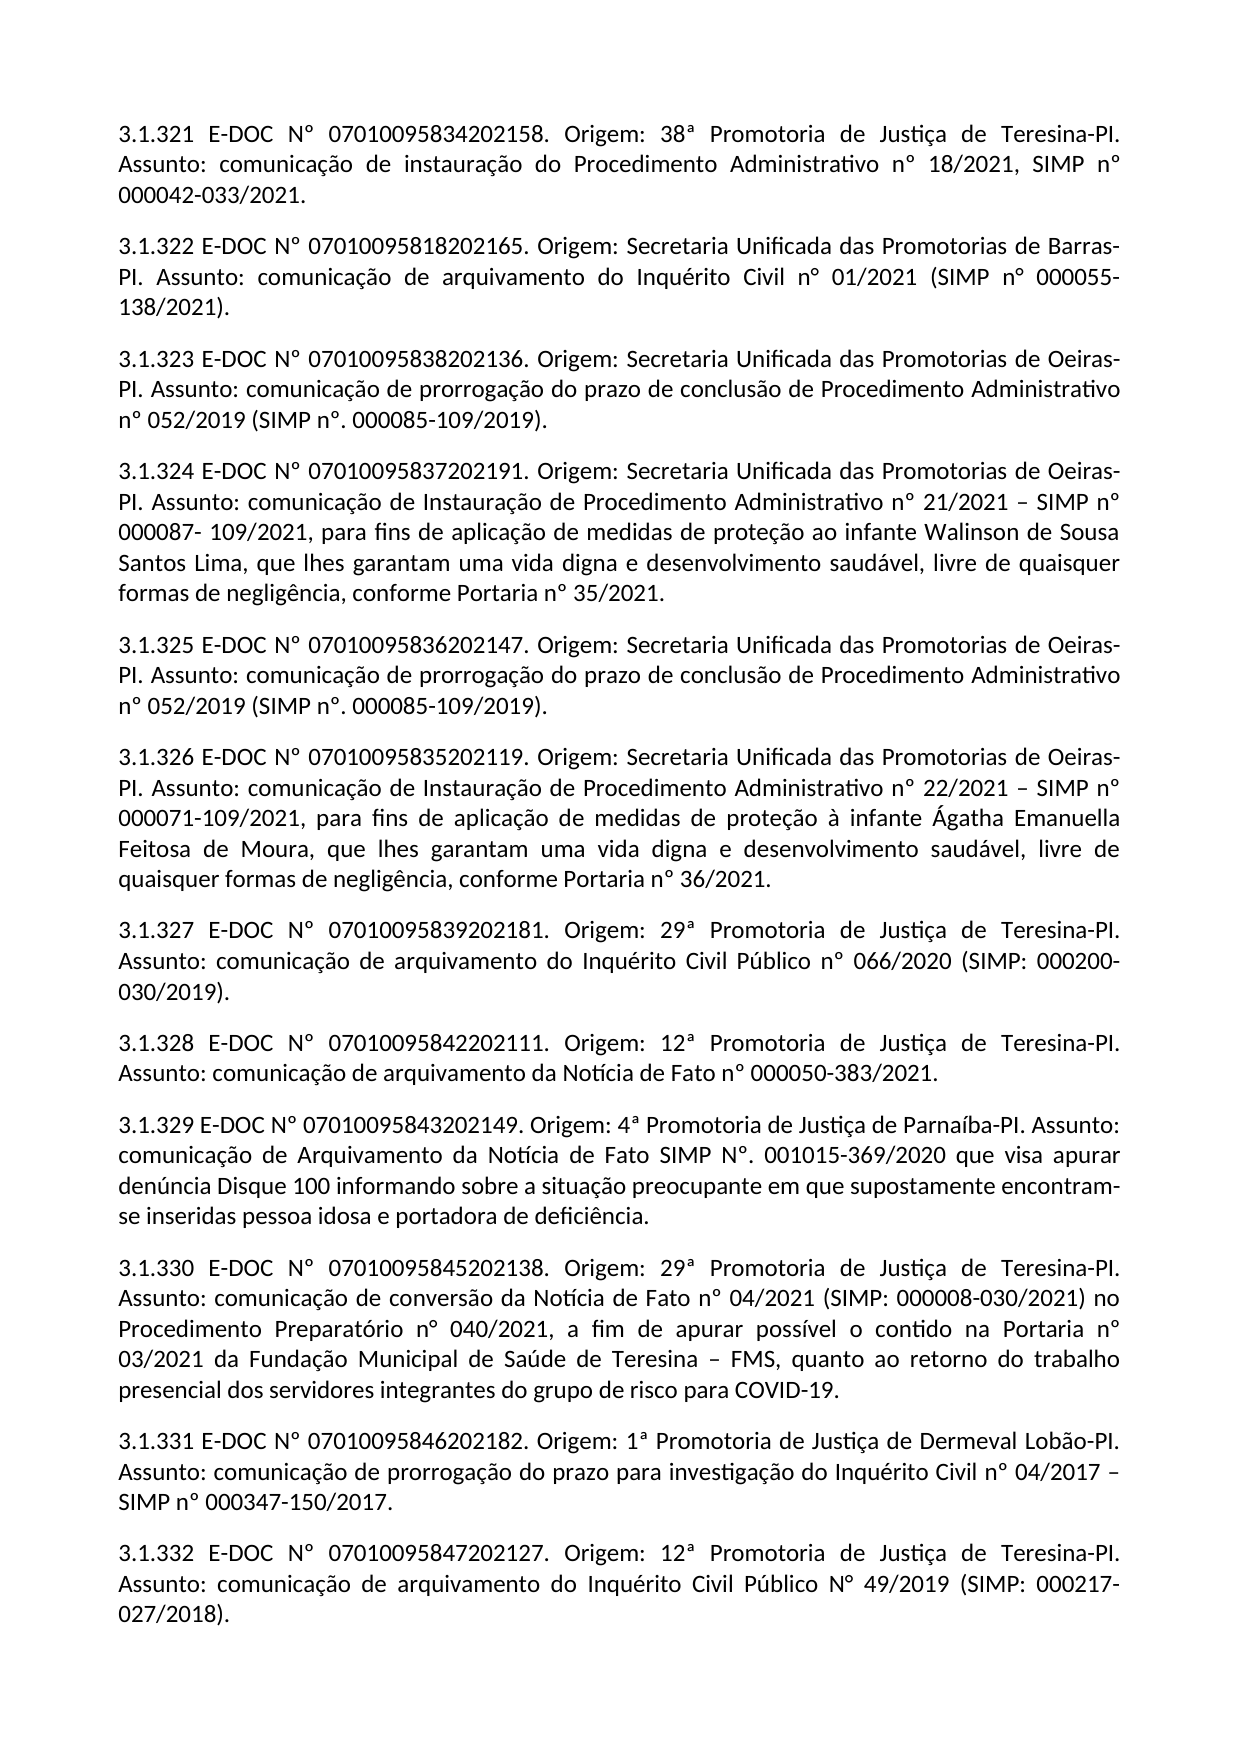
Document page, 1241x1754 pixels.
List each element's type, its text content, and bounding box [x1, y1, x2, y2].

text 3.1.332 E-DOC Nº 07010095847202127. Origem: 12ª Promotoria de Justiça de Teresina-PI. Assunto: comunicação de arquivamento do Inquérito Civil Público N° 49/2019 (SIMP: 000217-027/2018). [118, 1538, 1122, 1629]
text 3.1.321 E-DOC Nº 07010095834202158. Origem: 38ª Promotoria de Justiça de Teresina-PI. Assunto: comunicação de instauração do Procedimento Administrativo nº 18/2021, SIMP nº 000042-033/2021. [118, 118, 1122, 210]
text 3.1.330 E-DOC Nº 07010095845202138. Origem: 29ª Promotoria de Justiça de Teresina-PI. Assunto: comunicação de conversão da Notícia de Fato nº 04/2021 (SIMP: 000008-030/2021) no Procedimento Preparatório n° 040/2021, a fim de apurar possível o contido na Portaria nº 03/2021 da Fundação Municipal de Saúde de Teresina – FMS, quanto ao retorno do trabalho presencial dos servidores integrantes do grupo de risco para COVID-19. [118, 1252, 1122, 1404]
text 3.1.331 E-DOC Nº 07010095846202182. Origem: 1ª Promotoria de Justiça de Dermeval Lobão-PI. Assunto: comunicação de prorrogação do prazo para investigação do Inquérito Civil nº 04/2017 – SIMP nº 000347-150/2017. [118, 1425, 1122, 1517]
text 3.1.329 E-DOC Nº 07010095843202149. Origem: 4ª Promotoria de Justiça de Parnaíba-PI. Assunto: comunicação de Arquivamento da Notícia de Fato SIMP Nº. 001015-369/2020 que visa apurar denúncia Disque 100 informando sobre a situação preocupante em que supostamente encontram-se inseridas pessoa idosa e portadora de deficiência. [118, 1109, 1122, 1231]
text 3.1.328 E-DOC Nº 07010095842202111. Origem: 12ª Promotoria de Justiça de Teresina-PI. Assunto: comunicação de arquivamento da Notícia de Fato nº 000050-383/2021. [118, 1027, 1122, 1088]
text 3.1.324 E-DOC Nº 07010095837202191. Origem: Secretaria Unificada das Promotorias de Oeiras-PI. Assunto: comunicação de Instauração de Procedimento Administrativo nº 21/2021 – SIMP nº 000087- 109/2021, para fins de aplicação de medidas de proteção ao infante Walinson de Sousa Santos Lima, que lhes garantam uma vida digna e desenvolvimento saudável, livre de quaisquer formas de negligência, conforme Portaria nº 35/2021. [118, 455, 1122, 608]
text 3.1.325 E-DOC Nº 07010095836202147. Origem: Secretaria Unificada das Promotorias de Oeiras-PI. Assunto: comunicação de prorrogação do prazo de conclusão de Procedimento Administrativo nº 052/2019 (SIMP nº. 000085-109/2019). [118, 629, 1122, 720]
text 3.1.323 E-DOC Nº 07010095838202136. Origem: Secretaria Unificada das Promotorias de Oeiras-PI. Assunto: comunicação de prorrogação do prazo de conclusão de Procedimento Administrativo nº 052/2019 (SIMP nº. 000085-109/2019). [118, 343, 1122, 434]
text 3.1.326 E-DOC Nº 07010095835202119. Origem: Secretaria Unificada das Promotorias de Oeiras-PI. Assunto: comunicação de Instauração de Procedimento Administrativo nº 22/2021 – SIMP nº 000071-109/2021, para fins de aplicação de medidas de proteção à infante Ágatha Emanuella Feitosa de Moura, que lhes garantam uma vida digna e desenvolvimento saudável, livre de quaisquer formas de negligência, conforme Portaria nº 36/2021. [118, 741, 1122, 894]
text 3.1.322 E-DOC Nº 07010095818202165. Origem: Secretaria Unificada das Promotorias de Barras-PI. Assunto: comunicação de arquivamento do Inquérito Civil n° 01/2021 (SIMP n° 000055-138/2021). [118, 231, 1122, 322]
text 3.1.327 E-DOC Nº 07010095839202181. Origem: 29ª Promotoria de Justiça de Teresina-PI. Assunto: comunicação de arquivamento do Inquérito Civil Público nº 066/2020 (SIMP: 000200-030/2019). [118, 914, 1122, 1006]
